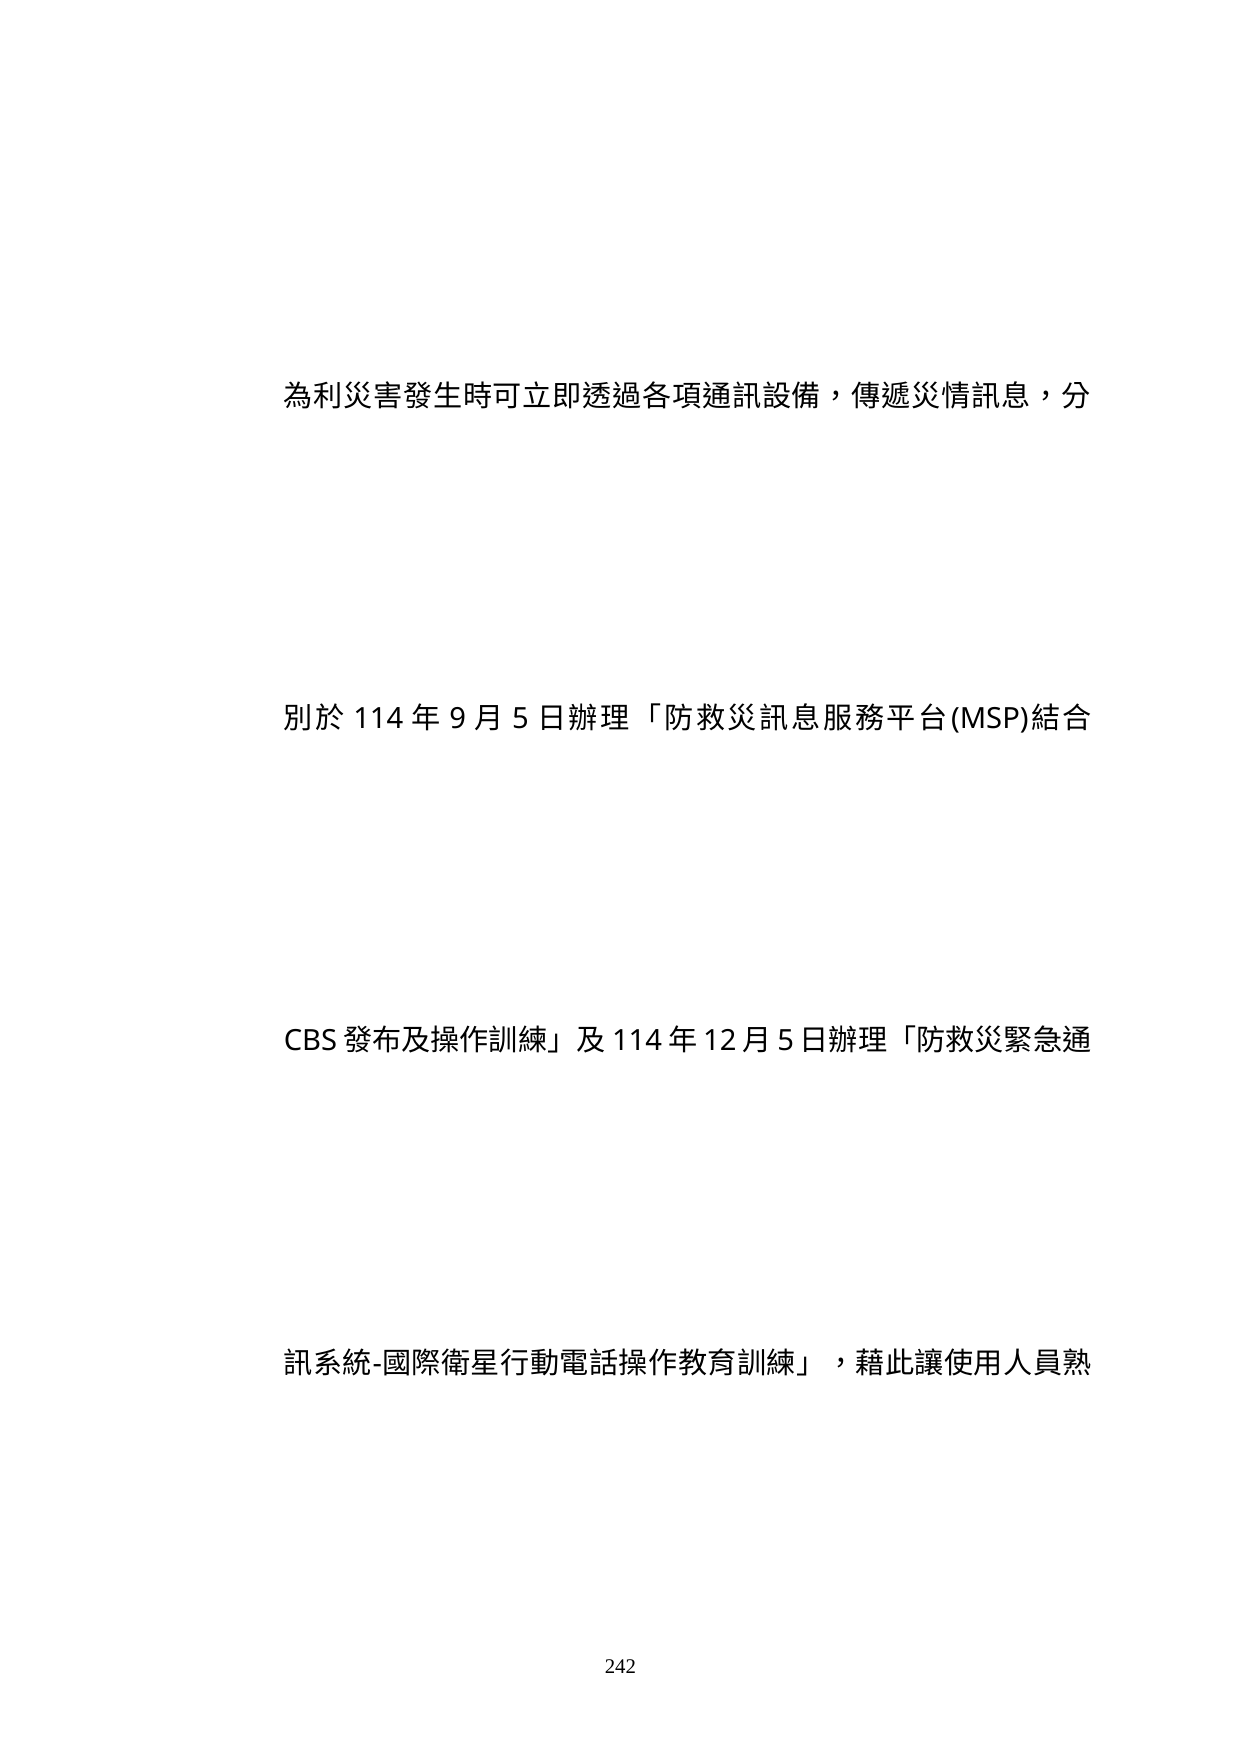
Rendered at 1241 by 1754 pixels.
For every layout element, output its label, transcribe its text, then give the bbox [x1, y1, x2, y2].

text 為利災害發生時可立即透過各項通訊設備，傳遞災情訊息，分別於114年9月5日辦理「防救災訊息服務平台(MSP)結合CBS發布及操作訓練」及114年12月5日辦理「防救災緊急通訊系統-國際衛星行動電話操作教育訓練」，藉此讓使用人員熟 [283, 232, 1092, 1522]
